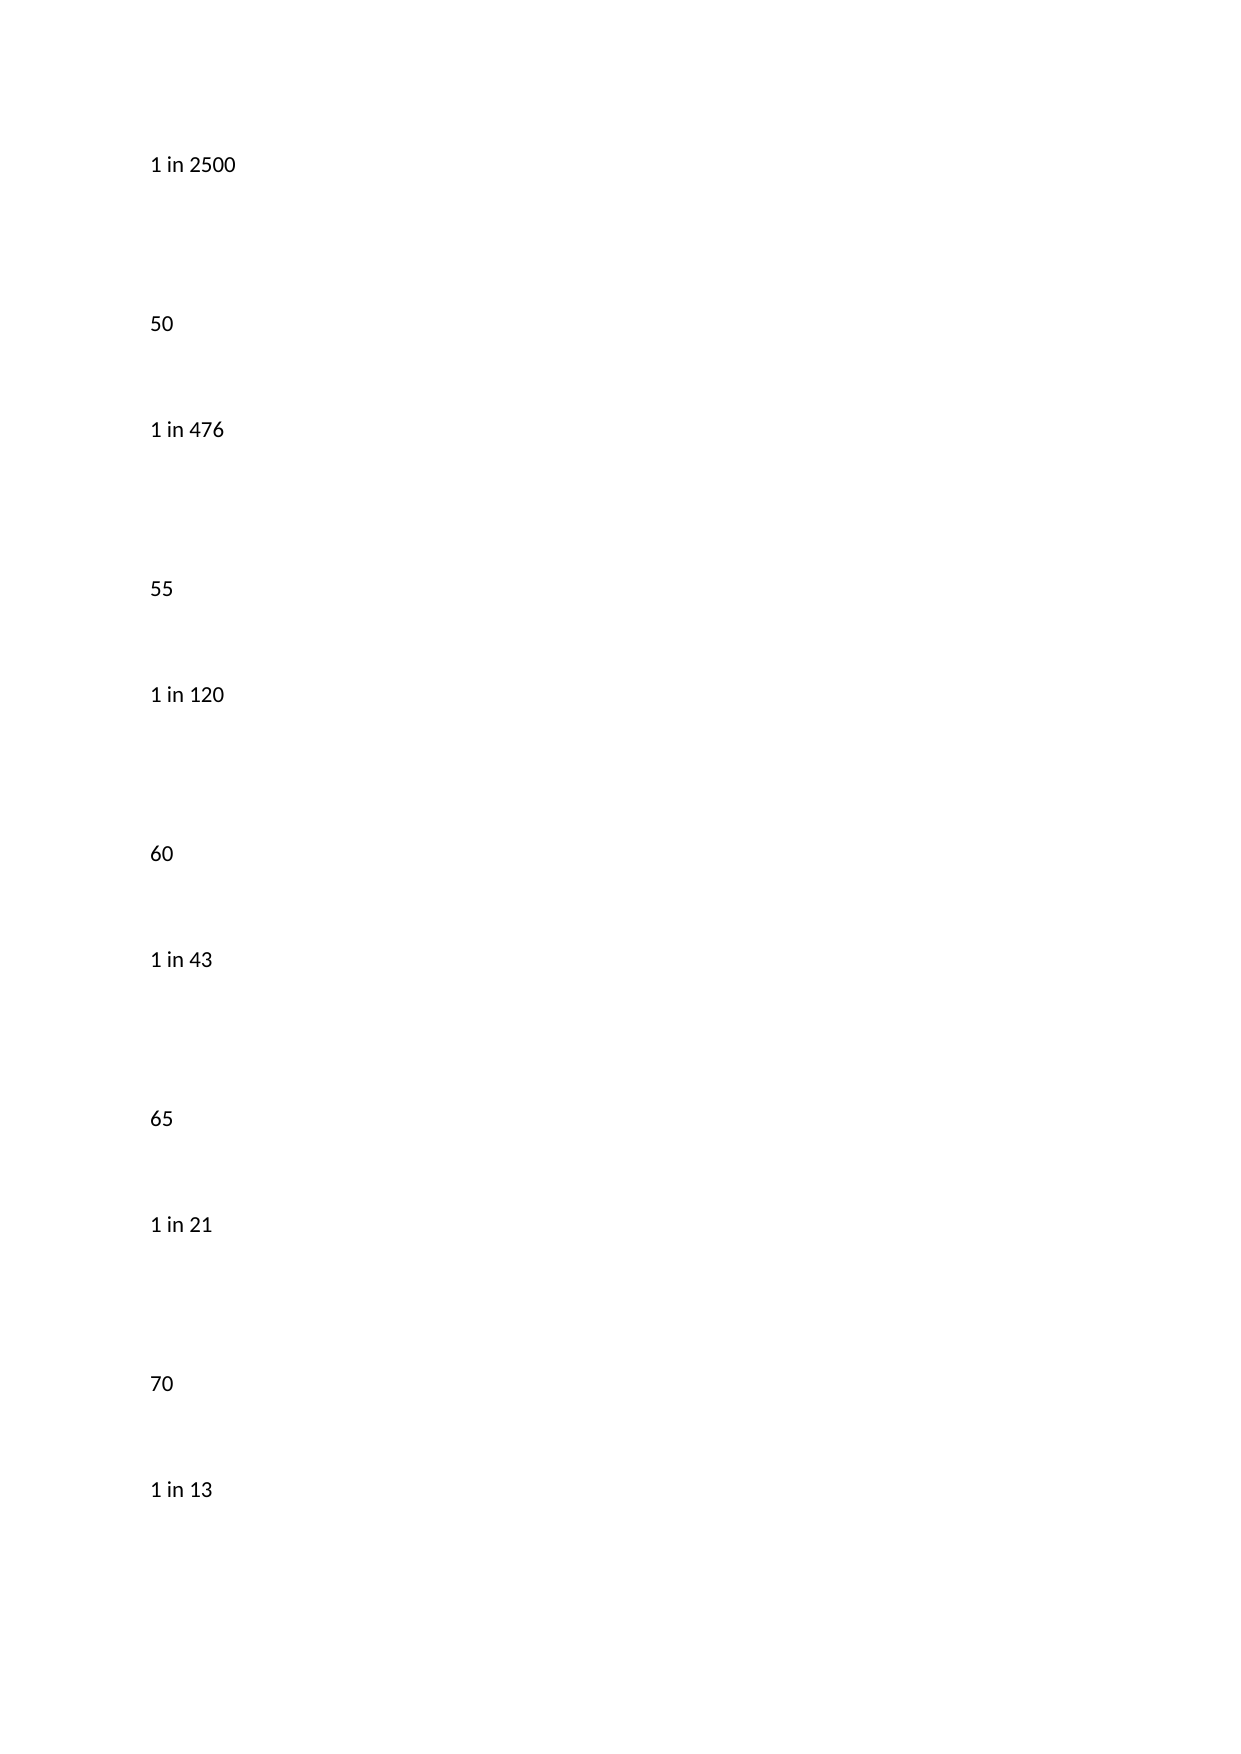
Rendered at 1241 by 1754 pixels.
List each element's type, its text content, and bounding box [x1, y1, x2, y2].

text 1 in 120 [150, 680, 1090, 708]
text 1 in 43 [150, 945, 1090, 973]
text 50 [150, 309, 1090, 337]
text 1 in 2500 [150, 150, 1090, 178]
text 65 [150, 1104, 1090, 1132]
text 1 in 21 [150, 1210, 1090, 1238]
text 1 in 13 [150, 1476, 1090, 1503]
text 1 in 476 [150, 415, 1090, 443]
text 55 [150, 574, 1090, 602]
text 70 [150, 1369, 1090, 1397]
text 60 [150, 839, 1090, 867]
